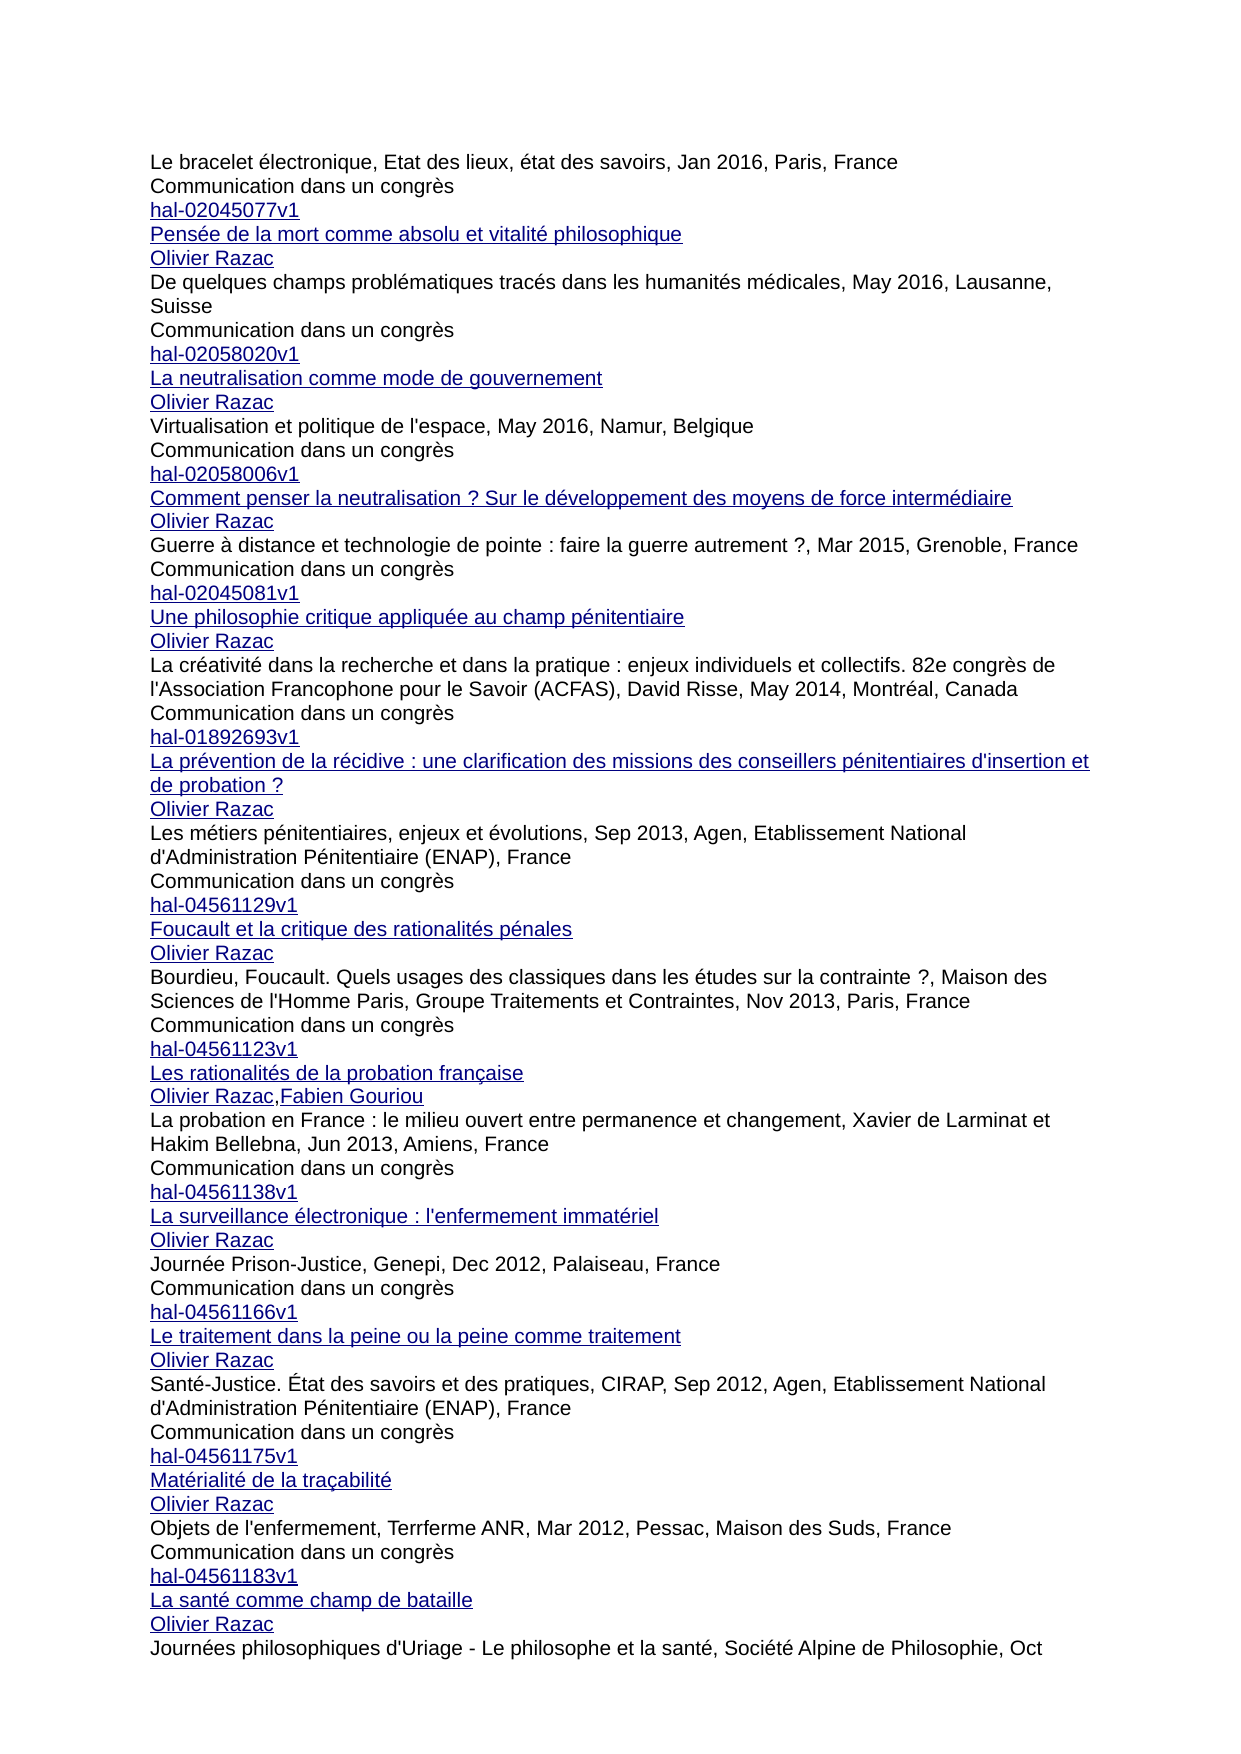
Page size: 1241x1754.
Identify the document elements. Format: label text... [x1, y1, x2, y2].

table_cell Une philosophie critique appliquée au champ pénitentiaire Olivier Razac La créativité dans la recherche et dans la pratique : enjeux individuels et collectifs. 82e congrès de l'Association Francophone pour le Savoir (ACFAS), David Risse, May 2014, Montréal, Canada Communication dans un congrès hal-01892693v1 [150, 605, 1090, 749]
table_cell Pensée de la mort comme absolu et vitalité philosophique Olivier Razac De quelques champs problématiques tracés dans les humanités médicales, May 2016, Lausanne, Suisse Communication dans un congrès hal-02058020v1 [150, 222, 1090, 366]
table_cell La santé comme champ de bataille Olivier Razac Journées philosophiques d'Uriage - Le philosophe et la santé, Société Alpine de Philosophie, Oct [150, 1588, 1090, 1659]
table_cell Le bracelet électronique, Etat des lieux, état des savoirs, Jan 2016, Paris, France Communication dans un congrès hal-02045077v1 [150, 150, 1090, 222]
table_cell Foucault et la critique des rationalités pénales Olivier Razac Bourdieu, Foucault. Quels usages des classiques dans les études sur la contrainte ?, Maison des Sciences de l'Homme Paris, Groupe Traitements et Contraintes, Nov 2013, Paris, France Communication dans un congrès hal-04561123v1 [150, 917, 1090, 1060]
table_cell Comment penser la neutralisation ? Sur le développement des moyens de force intermédiaire Olivier Razac Guerre à distance et technologie de pointe : faire la guerre autrement ?, Mar 2015, Grenoble, France Communication dans un congrès hal-02045081v1 [150, 485, 1090, 605]
table_cell Le traitement dans la peine ou la peine comme traitement Olivier Razac Santé-Justice. État des savoirs et des pratiques, CIRAP, Sep 2012, Agen, Etablissement National d'Administration Pénitentiaire (ENAP), France Communication dans un congrès hal-04561175v1 [150, 1324, 1090, 1468]
table_cell de probation ? Olivier Razac Les métiers pénitentiaires, enjeux et évolutions, Sep 2013, Agen, Etablissement National d'Administration Pénitentiaire (ENAP), France Communication dans un congrès hal-04561129v1 [150, 771, 1090, 917]
table_cell La prévention de la récidive : une clarification des missions des conseillers pénitentiaires d'insertion et [150, 749, 1090, 770]
table_cell Les rationalités de la probation française Olivier Razac,Fabien Gouriou La probation en France : le milieu ouvert entre permanence et changement, Xavier de Larminat et Hakim Bellebna, Jun 2013, Amiens, France Communication dans un congrès hal-04561138v1 [150, 1060, 1090, 1204]
table_cell La surveillance électronique : l'enfermement immatériel Olivier Razac Journée Prison-Justice, Genepi, Dec 2012, Palaiseau, France Communication dans un congrès hal-04561166v1 [150, 1204, 1090, 1324]
table_cell Matérialité de la traçabilité Olivier Razac Objets de l'enfermement, Terrferme ANR, Mar 2012, Pessac, Maison des Suds, France Communication dans un congrès hal-04561183v1 [150, 1468, 1090, 1587]
table_cell La neutralisation comme mode de gouvernement Olivier Razac Virtualisation et politique de l'espace, May 2016, Namur, Belgique Communication dans un congrès hal-02058006v1 [150, 366, 1090, 485]
